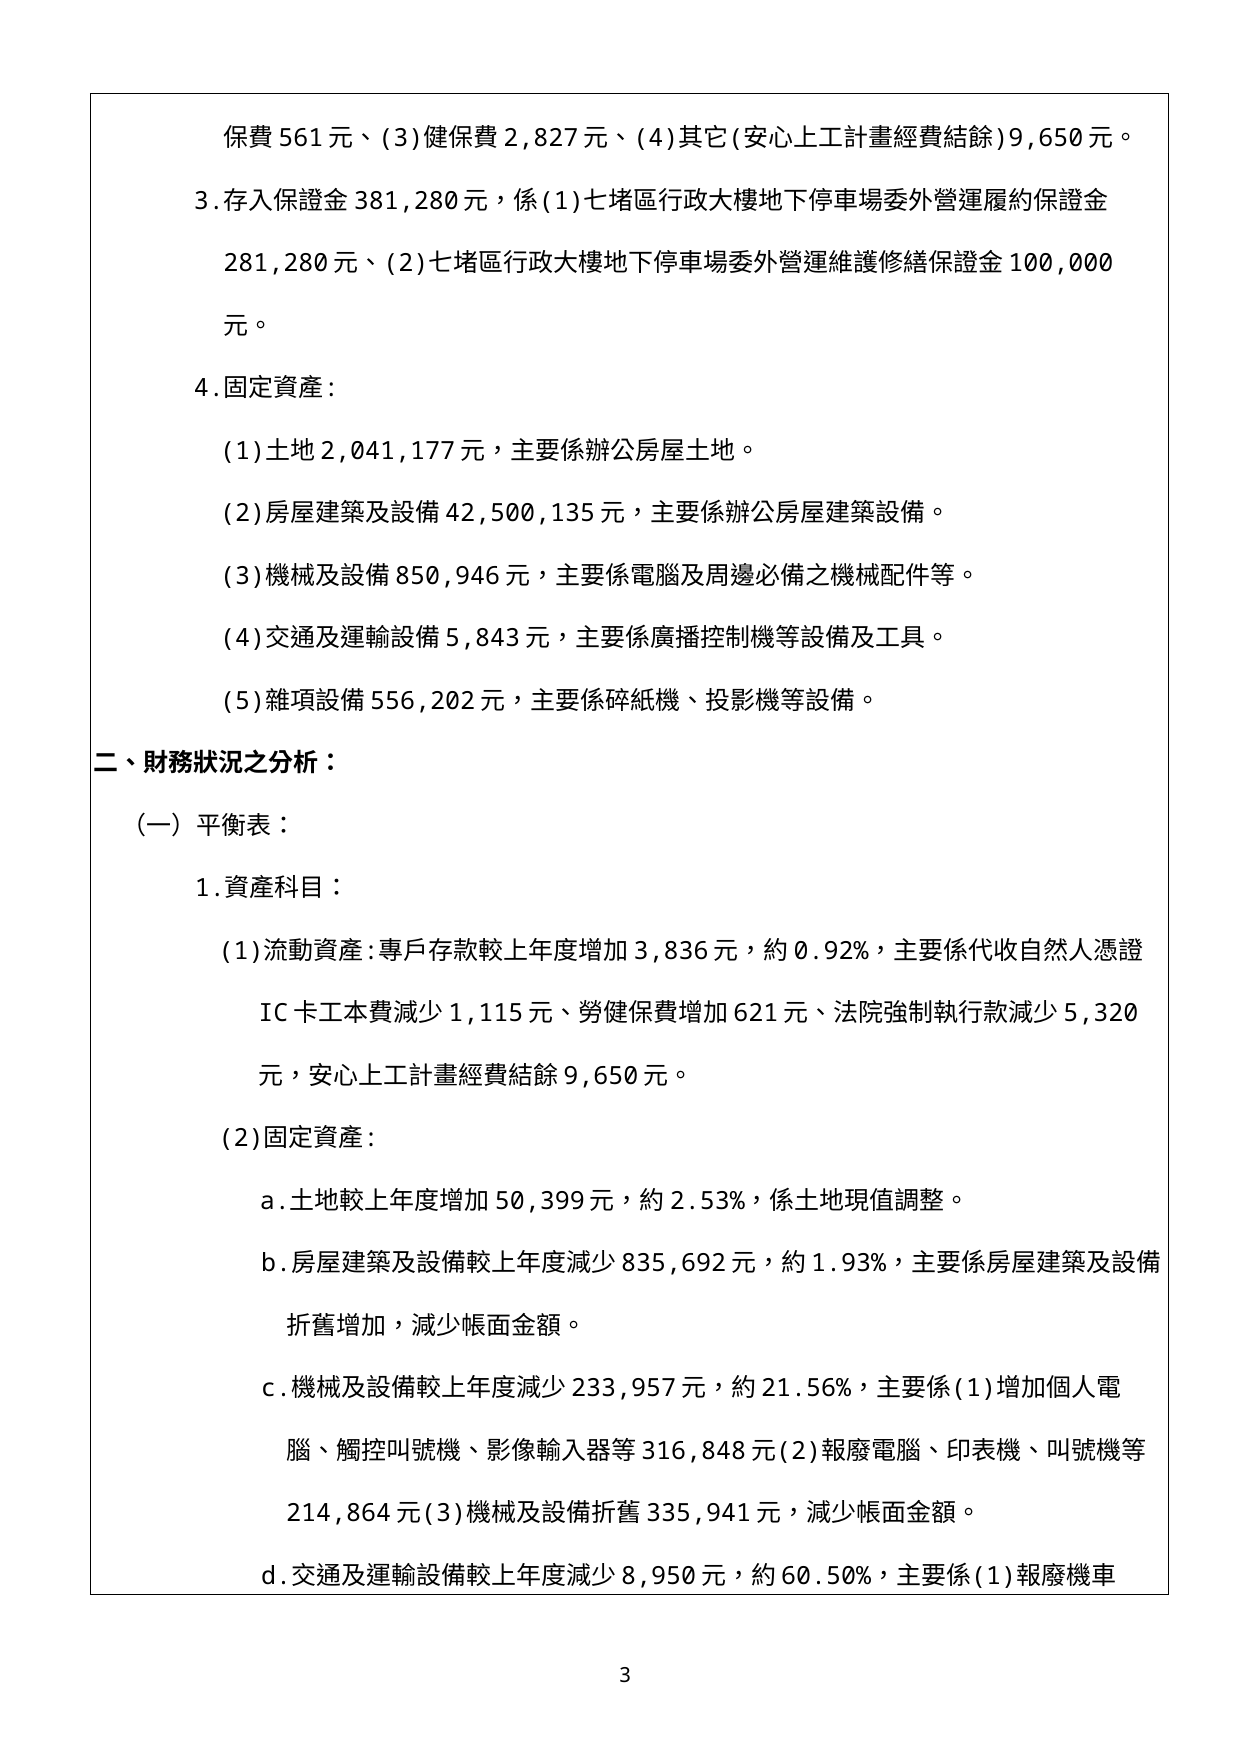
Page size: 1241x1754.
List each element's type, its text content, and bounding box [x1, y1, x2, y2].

table_header 保費561元、(3)健保費2,827元、(4)其它(安心上工計畫經費結餘)9,650元。 3.存入保證金381,280元，係(1)七堵區行政大樓地下停車場委外營運履約保證金281,280元、(2)七堵區行政大樓地下停車場委外營運維護修繕保證金100,000元。 4.固定資產: (1)土地2,041,177元，主要係辦公房屋土地。 (2)房屋建築及設備42,500,135元，主要係辦公房屋建築設備。 (3)機械及設備850,946元，主要係電腦及周邊必備之機械配件等。 (4)交通及運輸設備5,843元，主要係廣播控制機等設備及工具。 (5)雜項設備556,202元，主要係碎紙機、投影機等設備。 二、財務狀況之分析： （一）平衡表： 1.資產科目： (1)流動資產:專戶存款較上年度增加3,836元，約0.92%，主要係代收自然人憑證IC卡工本費減少1,115元、勞健保費增加621元、法院強制執行款減少5,320元，安心上工計畫經費結餘9,650元。 (2)固定資產: a.土地較上年度增加50,399元，約2.53%，係土地現值調整。 b.房屋建築及設備較上年度減少835,692元，約1.93%，主要係房屋建築及設備折舊增加，減少帳面金額。 c.機械及設備較上年度減少233,957元，約21.56%，主要係(1)增加個人電腦、觸控叫號機、影像輸入器等316,848元(2)報廢電腦、印表機、叫號機等214,864元(3)機械及設備折舊335,941元，減少帳面金額。 d.交通及運輸設備較上年度減少8,950元，約60.50%，主要係(1)報廢機車 [91, 94, 1168, 1594]
